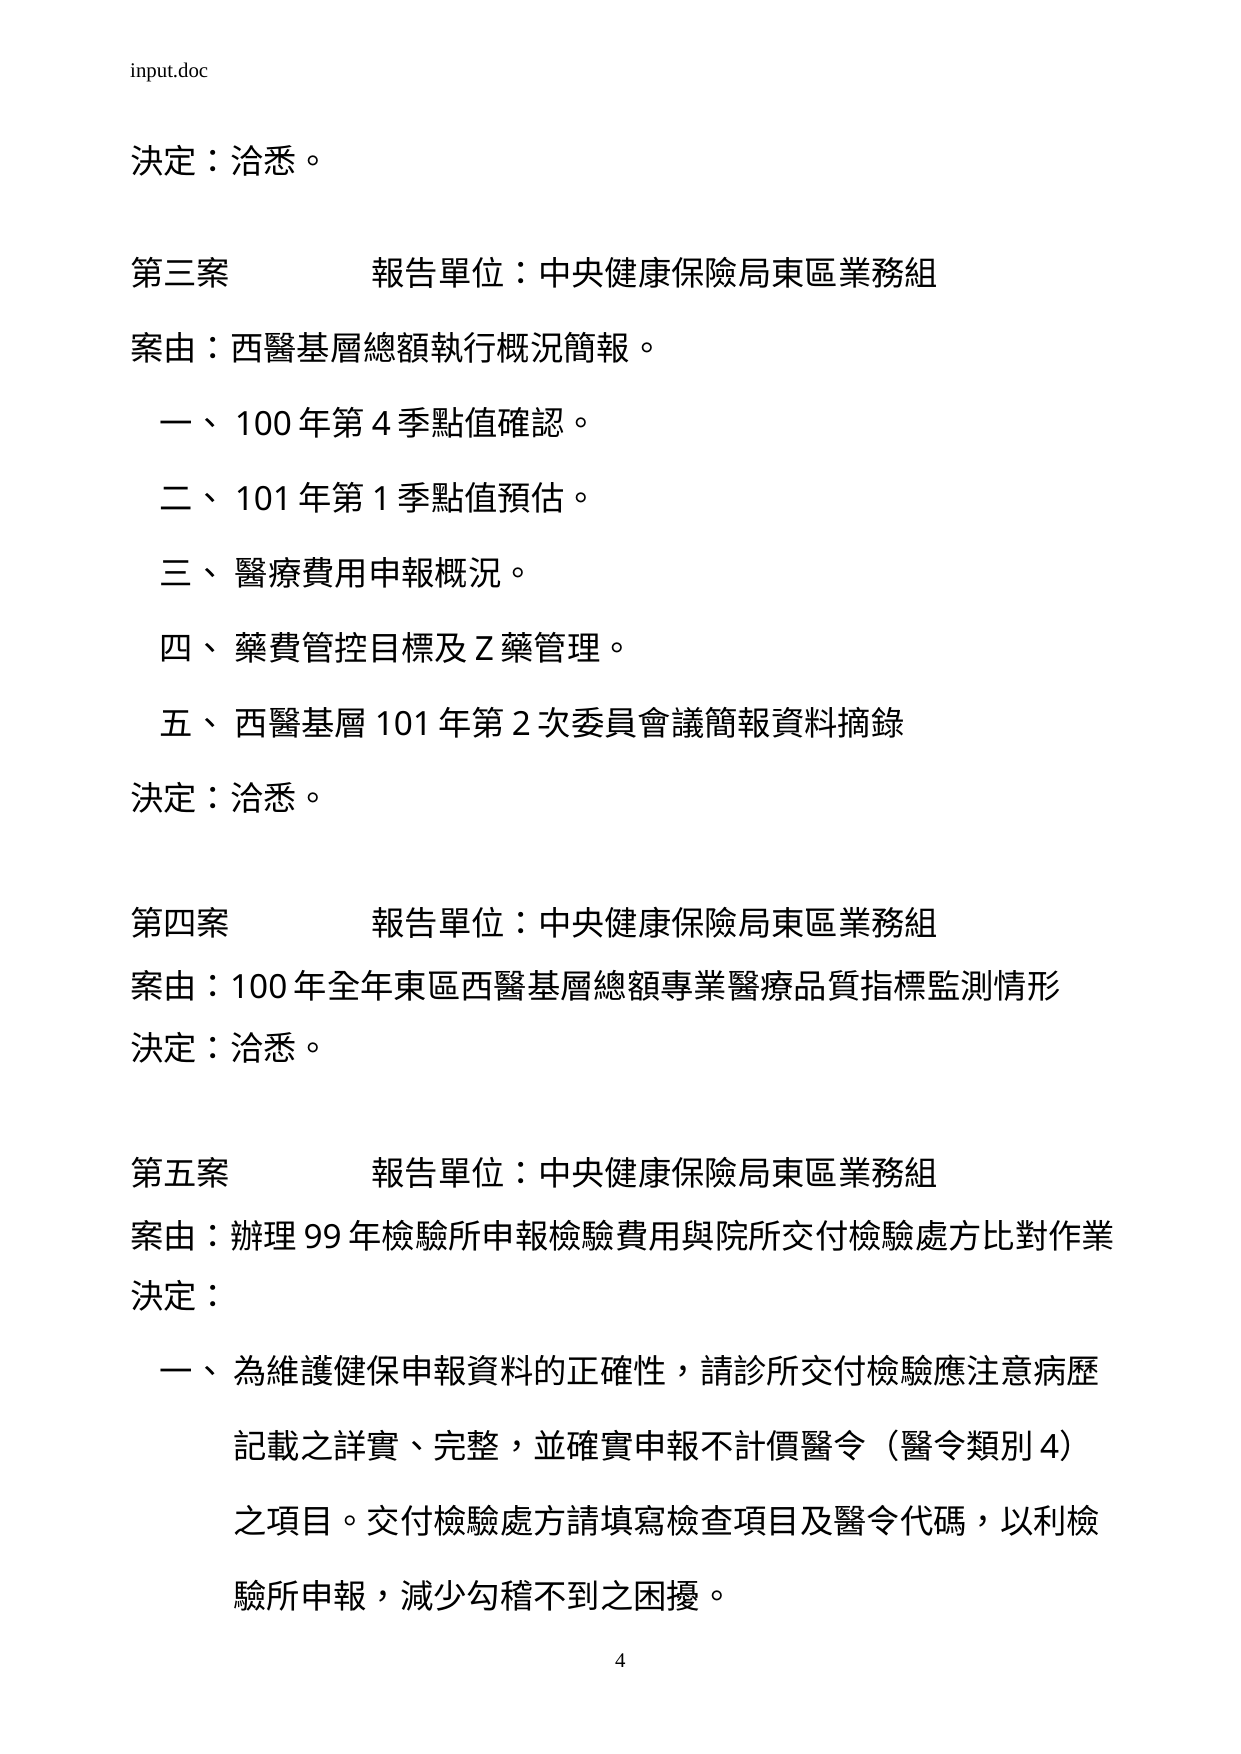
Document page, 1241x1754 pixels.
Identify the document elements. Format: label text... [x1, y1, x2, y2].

text 第五案 報告單位：中央健康保險局東區業務組 [130, 1133, 1110, 1208]
subtitle 決定：洽悉。 [130, 758, 1110, 833]
list 為維護健保申報資料的正確性，請診所交付檢驗應注意病歷記載之詳實、完整，並確實申報不計價醫令（醫令類別4）之項目。交付檢驗處方請填寫檢查項目及醫令代碼，以利檢驗所申報，減少勾稽不到之困擾。 [159, 1333, 1110, 1633]
text 案由：辦理99年檢驗所申報檢驗費用與院所交付檢驗處方比對作業。 [130, 1208, 1110, 1258]
subtitle 決定：洽悉。 [130, 1008, 1110, 1083]
text 決定： [130, 1258, 1110, 1333]
text 第三案 報告單位：中央健康保險局東區業務組 [130, 233, 1110, 308]
list 醫療費用申報概況。 [159, 533, 1110, 608]
list 藥費管控目標及Z藥管理。 [159, 608, 1110, 683]
subtitle 第四案 報告單位：中央健康保險局東區業務組 [130, 883, 1110, 958]
list 100年第4季點值確認。 [159, 383, 1110, 458]
text 案由：西醫基層總額執行概況簡報。 [130, 308, 1110, 383]
text 決定：洽悉。 [130, 133, 1110, 183]
list 101年第1季點值預估。 [159, 458, 1110, 533]
list 西醫基層101年第2次委員會議簡報資料摘錄 [159, 683, 1110, 758]
text 案由：100年全年東區西醫基層總額專業醫療品質指標監測情形 [130, 958, 1110, 1008]
